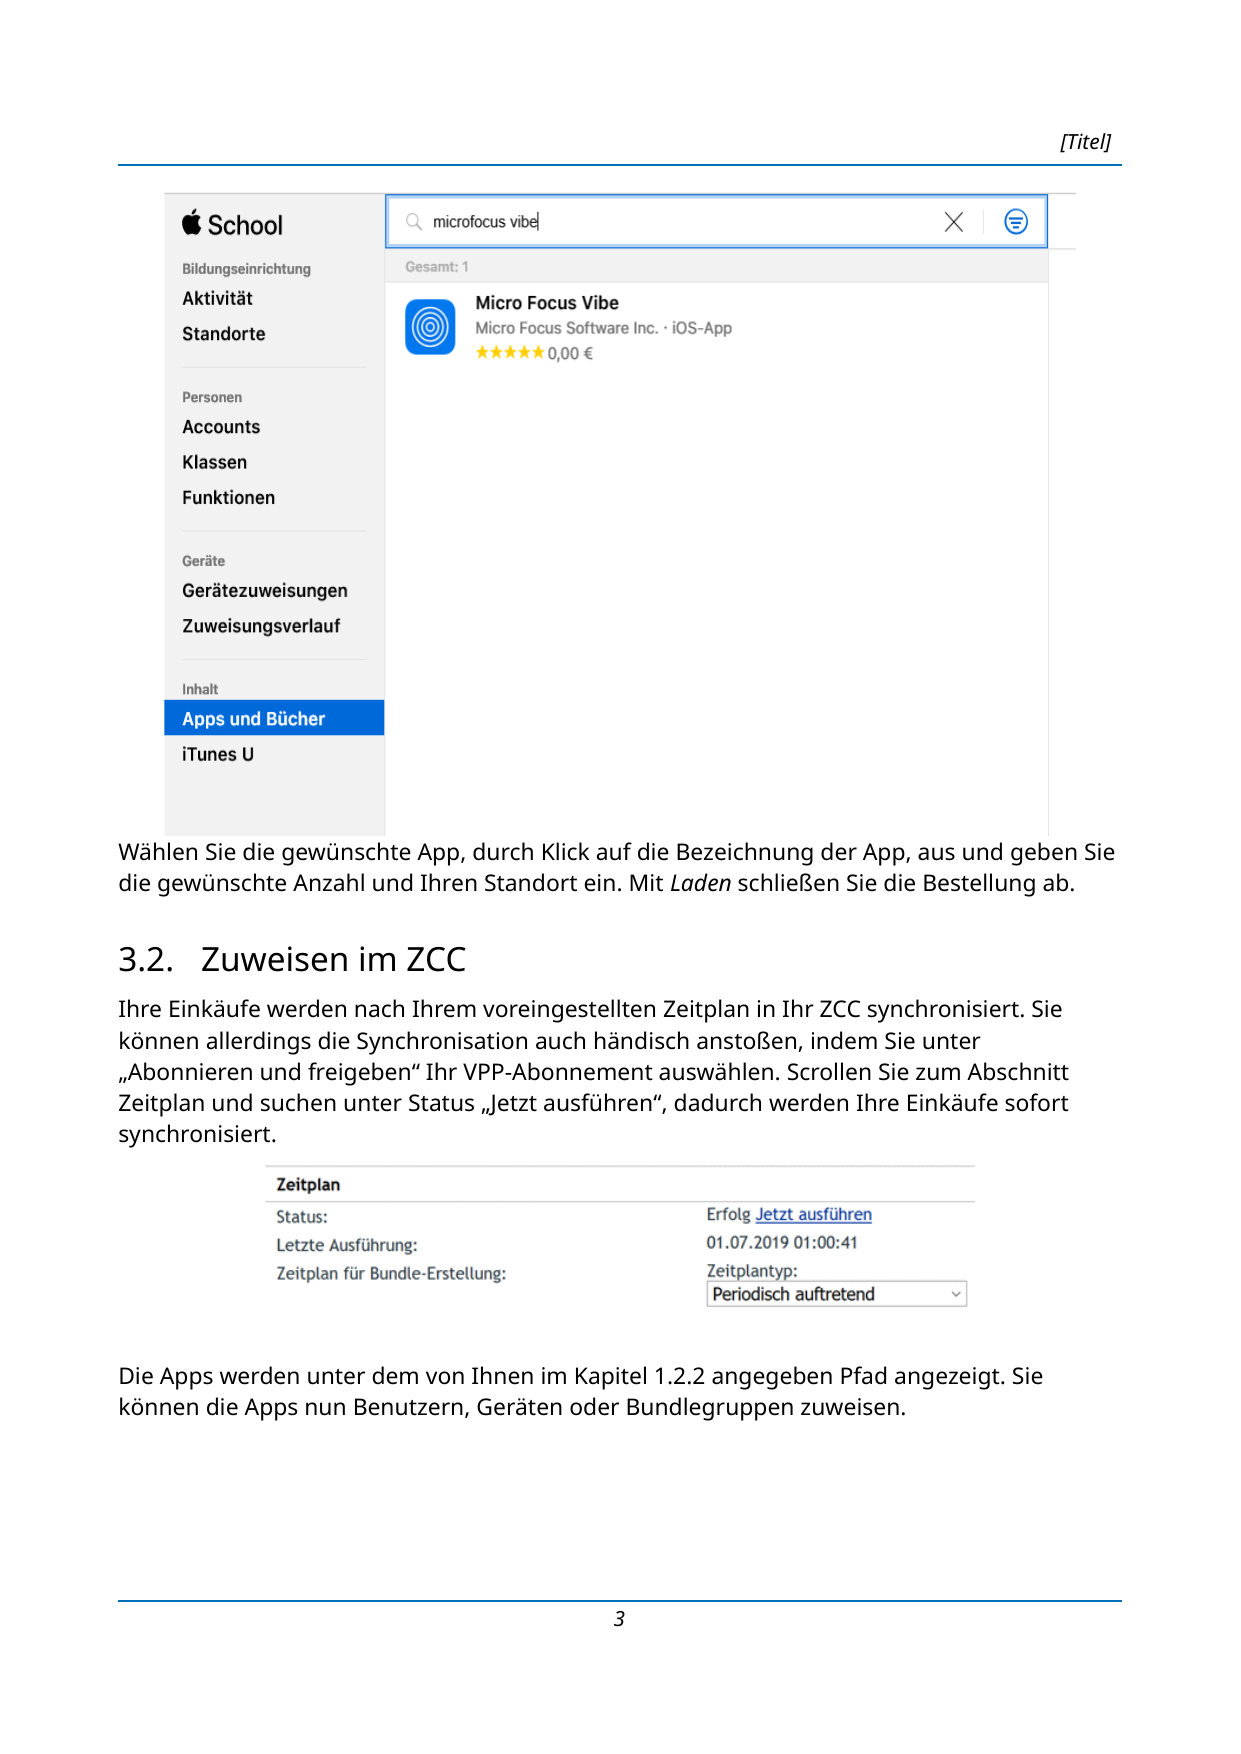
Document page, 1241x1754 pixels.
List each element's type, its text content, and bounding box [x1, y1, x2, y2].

text Die Apps werden unter dem von Ihnen im Kapitel 1.2.2 angegeben Pfad angezeigt. Sie können die Apps nun Benutzern, Geräten oder Bundlegruppen zuweisen. [118, 1360, 1122, 1422]
picture [164, 192, 1076, 836]
text Ihre Einkäufe werden nach Ihrem voreingestellten Zeitplan in Ihr ZCC synchronisiert. Sie können allerdings die Synchronisation auch händisch anstoßen, indem Sie unter „Abonnieren und freigeben“ Ihr VPP-Abonnement auswählen. Scrollen Sie zum Abschnitt Zeitplan und suchen unter Status „Jetzt ausführen“, dadurch werden Ihre Einkäufe sofort synchronisiert. [118, 993, 1122, 1150]
subtitle Zuweisen im ZCC [118, 936, 1122, 981]
text Wählen Sie die gewünschte App, durch Klick auf die Bezeichnung der App, aus und geben Sie die gewünschte Anzahl und Ihren Standort ein. Mit Laden schließen Sie die Bestellung ab. [118, 196, 1122, 898]
